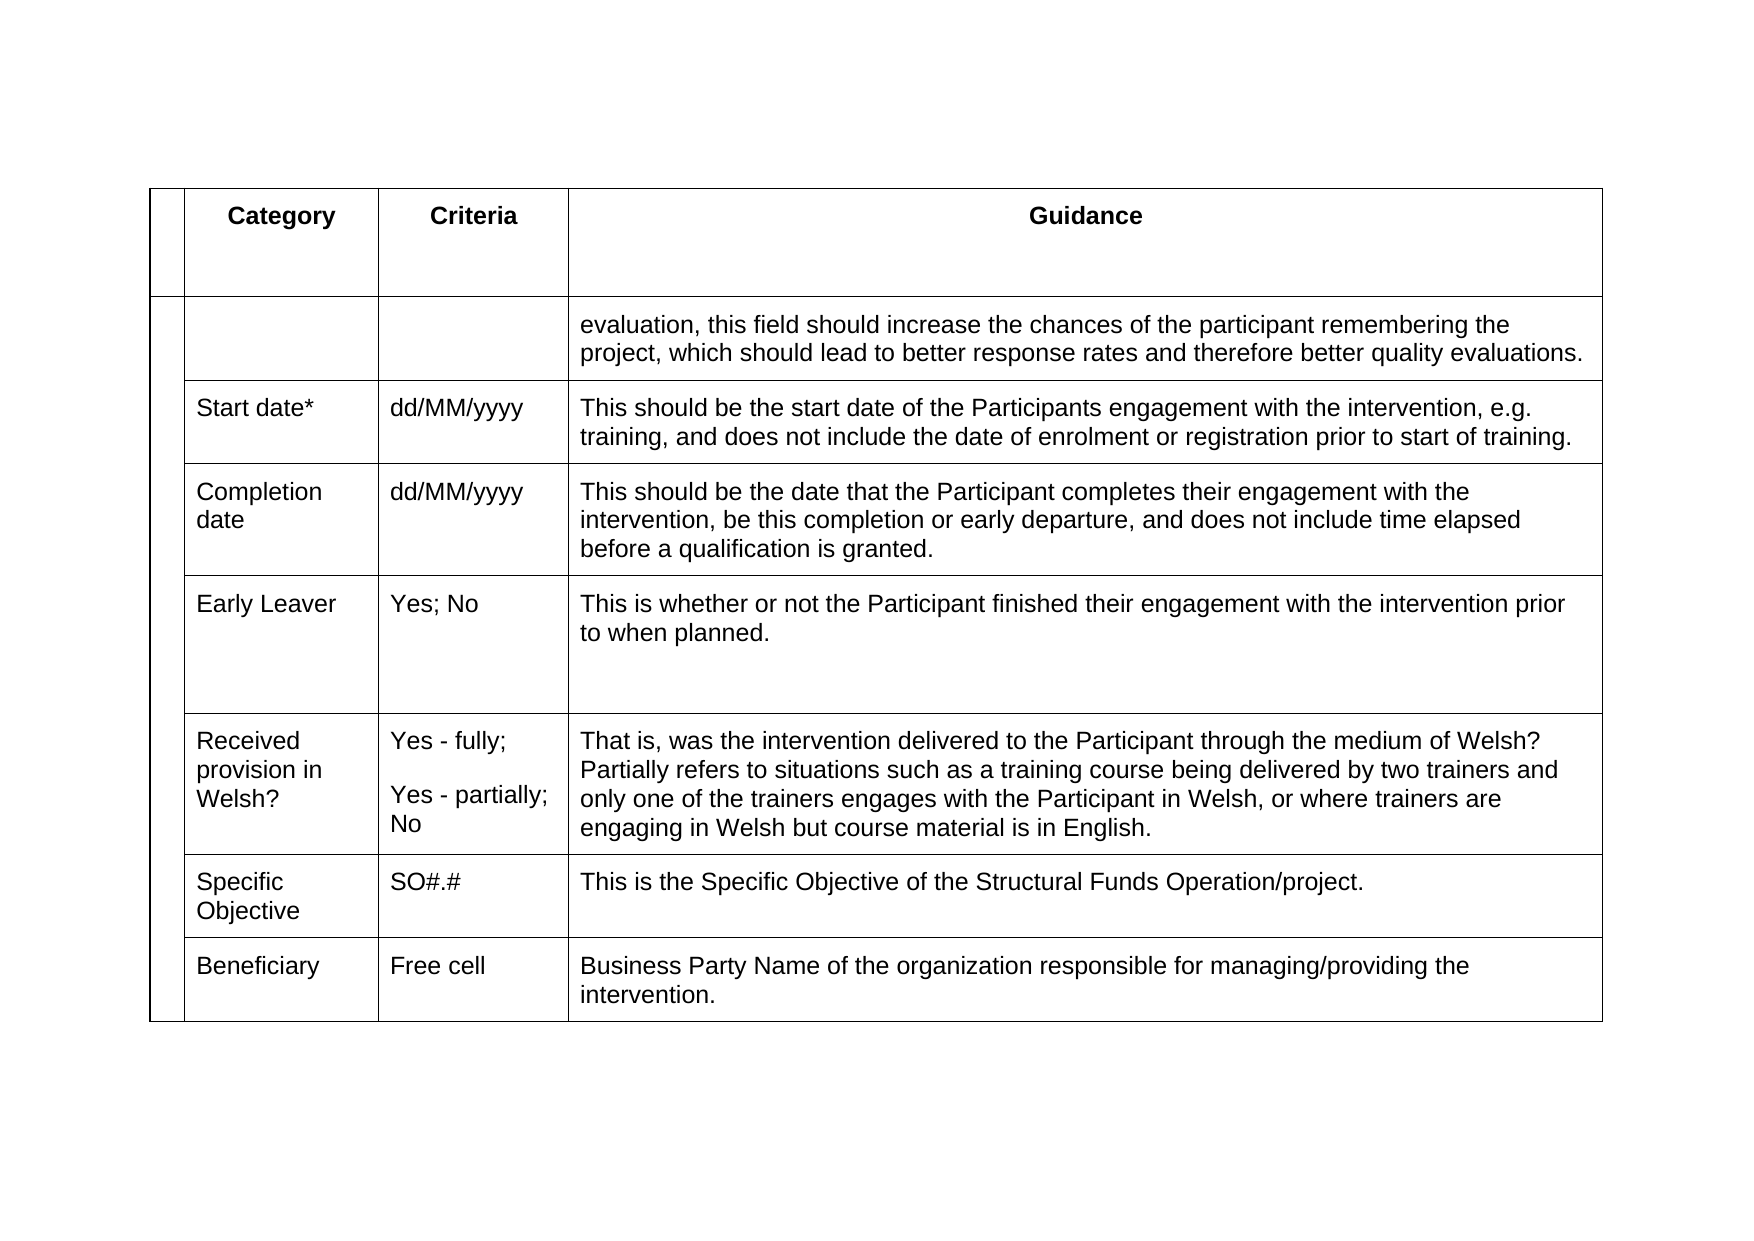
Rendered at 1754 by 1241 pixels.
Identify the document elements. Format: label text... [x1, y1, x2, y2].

table_cell [185, 297, 378, 379]
table_cell [379, 297, 568, 379]
table_cell Specific Objective [185, 855, 378, 937]
table_cell Beneficiary [185, 938, 378, 1021]
table_cell Early Leaver [185, 576, 378, 713]
table_cell dd/MM/yyyy [379, 381, 568, 463]
table_cell This should be the start date of the Participants engagement with the intervention, e.g. training, and does not include the date of enrolment or registration prior to start of training. [569, 381, 1602, 463]
table_cell SO#.# [379, 855, 568, 937]
table_cell This should be the date that the Participant completes their engagement with the intervention, be this completion or early departure, and does not include time elapsed before a qualification is granted. [569, 464, 1602, 575]
table_cell Business Party Name of the organization responsible for managing/providing the intervention. [569, 938, 1602, 1021]
table_header Criteria [379, 189, 568, 296]
table_cell That is, was the intervention delivered to the Participant through the medium of Welsh? Partially refers to situations such as a training course being delivered by two trainers and only one of the trainers engages with the Participant in Welsh, or where trainers are engaging in Welsh but course material is in English. [569, 714, 1602, 854]
table_header Category [185, 189, 378, 296]
table_cell Free cell [379, 938, 568, 1021]
table_cell Yes; No [379, 576, 568, 713]
table_cell Received provision in Welsh? [185, 714, 378, 854]
table_cell Start date* [185, 381, 378, 463]
table_cell dd/MM/yyyy [379, 464, 568, 575]
table_cell Completion date [185, 464, 378, 575]
table_cell Yes - fully; Yes - partially; No [379, 714, 568, 854]
table_cell This is the Specific Objective of the Structural Funds Operation/project. [569, 855, 1602, 937]
table_header [151, 189, 184, 296]
table_cell [151, 297, 184, 1021]
table_cell evaluation, this field should increase the chances of the participant remembering the project, which should lead to better response rates and therefore better quality evaluations. [569, 297, 1602, 379]
table_header Guidance [569, 189, 1602, 296]
table_cell This is whether or not the Participant finished their engagement with the intervention prior to when planned. [569, 576, 1602, 713]
